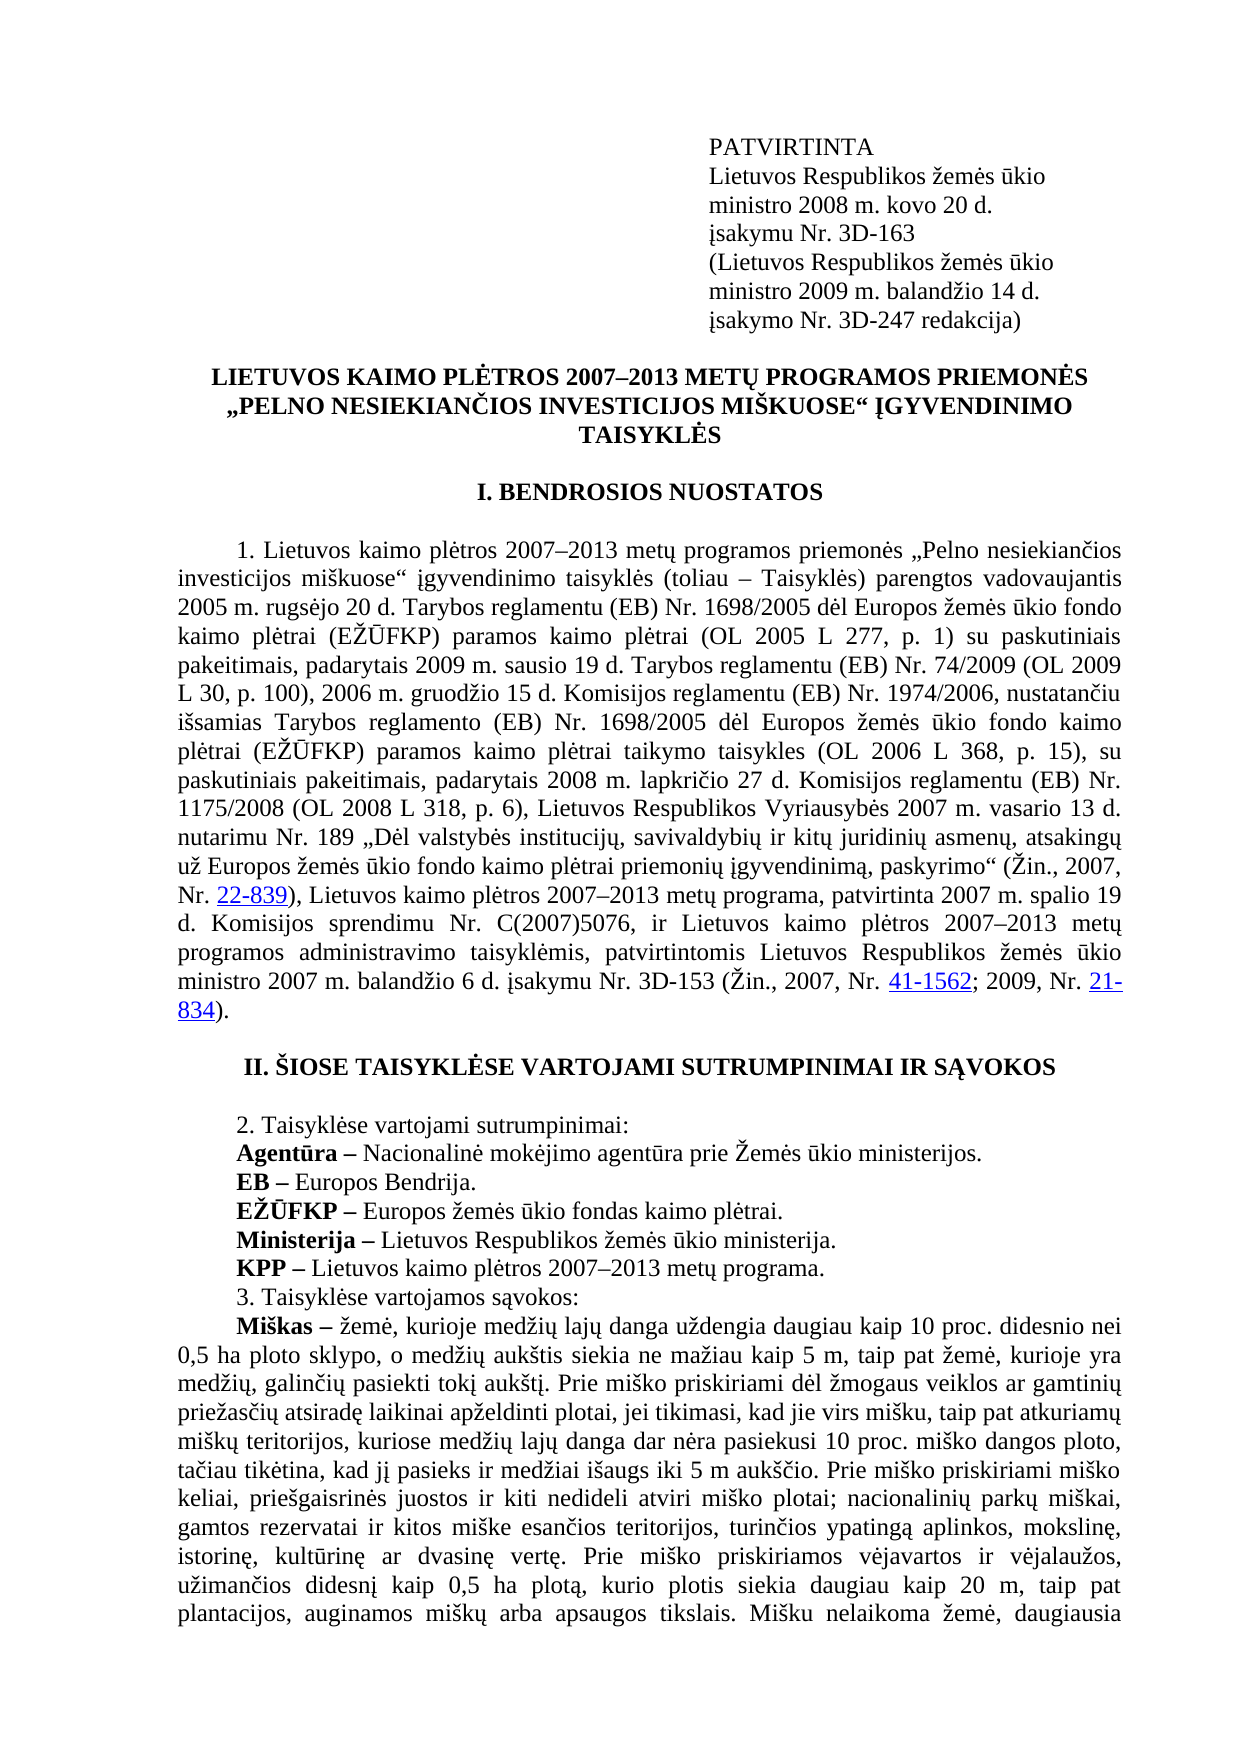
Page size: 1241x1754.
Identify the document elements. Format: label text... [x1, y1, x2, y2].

text II. ŠIOSE TAISYKLĖSE VARTOJAMI SUTRUMPINIMAI IR SĄVOKOS [177, 1052, 1122, 1081]
text 2. Taisyklėse vartojami sutrumpinimai: [177, 1110, 1122, 1138]
text 3. Taisyklėse vartojamos sąvokos: [177, 1282, 1122, 1311]
text (Lietuvos Respublikos žemės ūkio [177, 247, 1122, 276]
text EŽŪFKP – Europos žemės ūkio fondas kaimo plėtrai. [177, 1196, 1122, 1225]
text ministro 2008 m. kovo 20 d. [177, 190, 1122, 218]
text PATVIRTINTA [177, 132, 1122, 161]
text Agentūra – Nacionalinė mokėjimo agentūra prie Žemės ūkio ministerijos. [177, 1138, 1122, 1167]
text EB – Europos Bendrija. [177, 1167, 1122, 1196]
text įsakymu Nr. 3D-163 [177, 218, 1122, 247]
text LIETUVOS KAIMO PLĖTROS 2007–2013 METŲ PROGRAMOS PRIEMONĖS „PELNO NESIEKIANČIOS INVESTICIJOS MIŠKUOSE“ ĮGYVENDINIMO TAISYKLĖS [177, 362, 1122, 448]
text 1. Lietuvos kaimo plėtros 2007–2013 metų programos priemonės „Pelno nesiekiančios investicijos miškuose“ įgyvendinimo taisyklės (toliau – Taisyklės) parengtos vadovaujantis 2005 m. rugsėjo 20 d. Tarybos reglamentu (EB) Nr. 1698/2005 dėl Europos žemės ūkio fondo kaimo plėtrai (EŽŪFKP) paramos kaimo plėtrai (OL 2005 L 277, p. 1) su paskutiniais pakeitimais, padarytais 2009 m. sausio 19 d. Tarybos reglamentu (EB) Nr. 74/2009 (OL 2009 L 30, p. 100), 2006 m. gruodžio 15 d. Komisijos reglamentu (EB) Nr. 1974/2006, nustatančiu išsamias Tarybos reglamento (EB) Nr. 1698/2005 dėl Europos žemės ūkio fondo kaimo plėtrai (EŽŪFKP) paramos kaimo plėtrai taikymo taisykles (OL 2006 L 368, p. 15), su paskutiniais pakeitimais, padarytais 2008 m. lapkričio 27 d. Komisijos reglamentu (EB) Nr. 1175/2008 (OL 2008 L 318, p. 6), Lietuvos Respublikos Vyriausybės 2007 m. vasario 13 d. nutarimu Nr. 189 „Dėl valstybės institucijų, savivaldybių ir kitų juridinių asmenų, atsakingų už Europos žemės ūkio fondo kaimo plėtrai priemonių įgyvendinimą, paskyrimo“ (Žin., 2007, Nr. 22-839), Lietuvos kaimo plėtros 2007–2013 metų programa, patvirtinta 2007 m. spalio 19 d. Komisijos sprendimu Nr. C(2007)5076, ir Lietuvos kaimo plėtros 2007–2013 metų programos administravimo taisyklėmis, patvirtintomis Lietuvos Respublikos žemės ūkio ministro 2007 m. balandžio 6 d. įsakymu Nr. 3D-153 (Žin., 2007, Nr. 41-1562; 2009, Nr. 21-834). [177, 535, 1122, 1023]
text įsakymo Nr. 3D-247 redakcija) [177, 305, 1122, 333]
text Miškas – žemė, kurioje medžių lajų danga uždengia daugiau kaip 10 proc. didesnio nei 0,5 ha ploto sklypo, o medžių aukštis siekia ne mažiau kaip 5 m, taip pat žemė, kurioje yra medžių, galinčių pasiekti tokį aukštį. Prie miško priskiriami dėl žmogaus veiklos ar gamtinių priežasčių atsiradę laikinai apželdinti plotai, jei tikimasi, kad jie virs mišku, taip pat atkuriamų miškų teritorijos, kuriose medžių lajų danga dar nėra pasiekusi 10 proc. miško dangos ploto, tačiau tikėtina, kad jį pasieks ir medžiai išaugs iki 5 m aukščio. Prie miško priskiriami miško keliai, priešgaisrinės juostos ir kiti nedideli atviri miško plotai; nacionalinių parkų miškai, gamtos rezervatai ir kitos miške esančios teritorijos, turinčios ypatingą aplinkos, mokslinę, istorinę, kultūrinę ar dvasinę vertę. Prie miško priskiriamos vėjavartos ir vėjalaužos, užimančios didesnį kaip 0,5 ha plotą, kurio plotis siekia daugiau kaip 20 m, taip pat plantacijos, auginamos miškų arba apsaugos tikslais. Mišku nelaikoma žemė, daugiausia [177, 1311, 1122, 1627]
text Lietuvos Respublikos žemės ūkio [177, 161, 1122, 190]
text KPP – Lietuvos kaimo plėtros 2007–2013 metų programa. [177, 1253, 1122, 1282]
text ministro 2009 m. balandžio 14 d. [177, 276, 1122, 305]
text I. BENDROSIOS NUOSTATOS [177, 477, 1122, 506]
text Ministerija – Lietuvos Respublikos žemės ūkio ministerija. [177, 1225, 1122, 1253]
